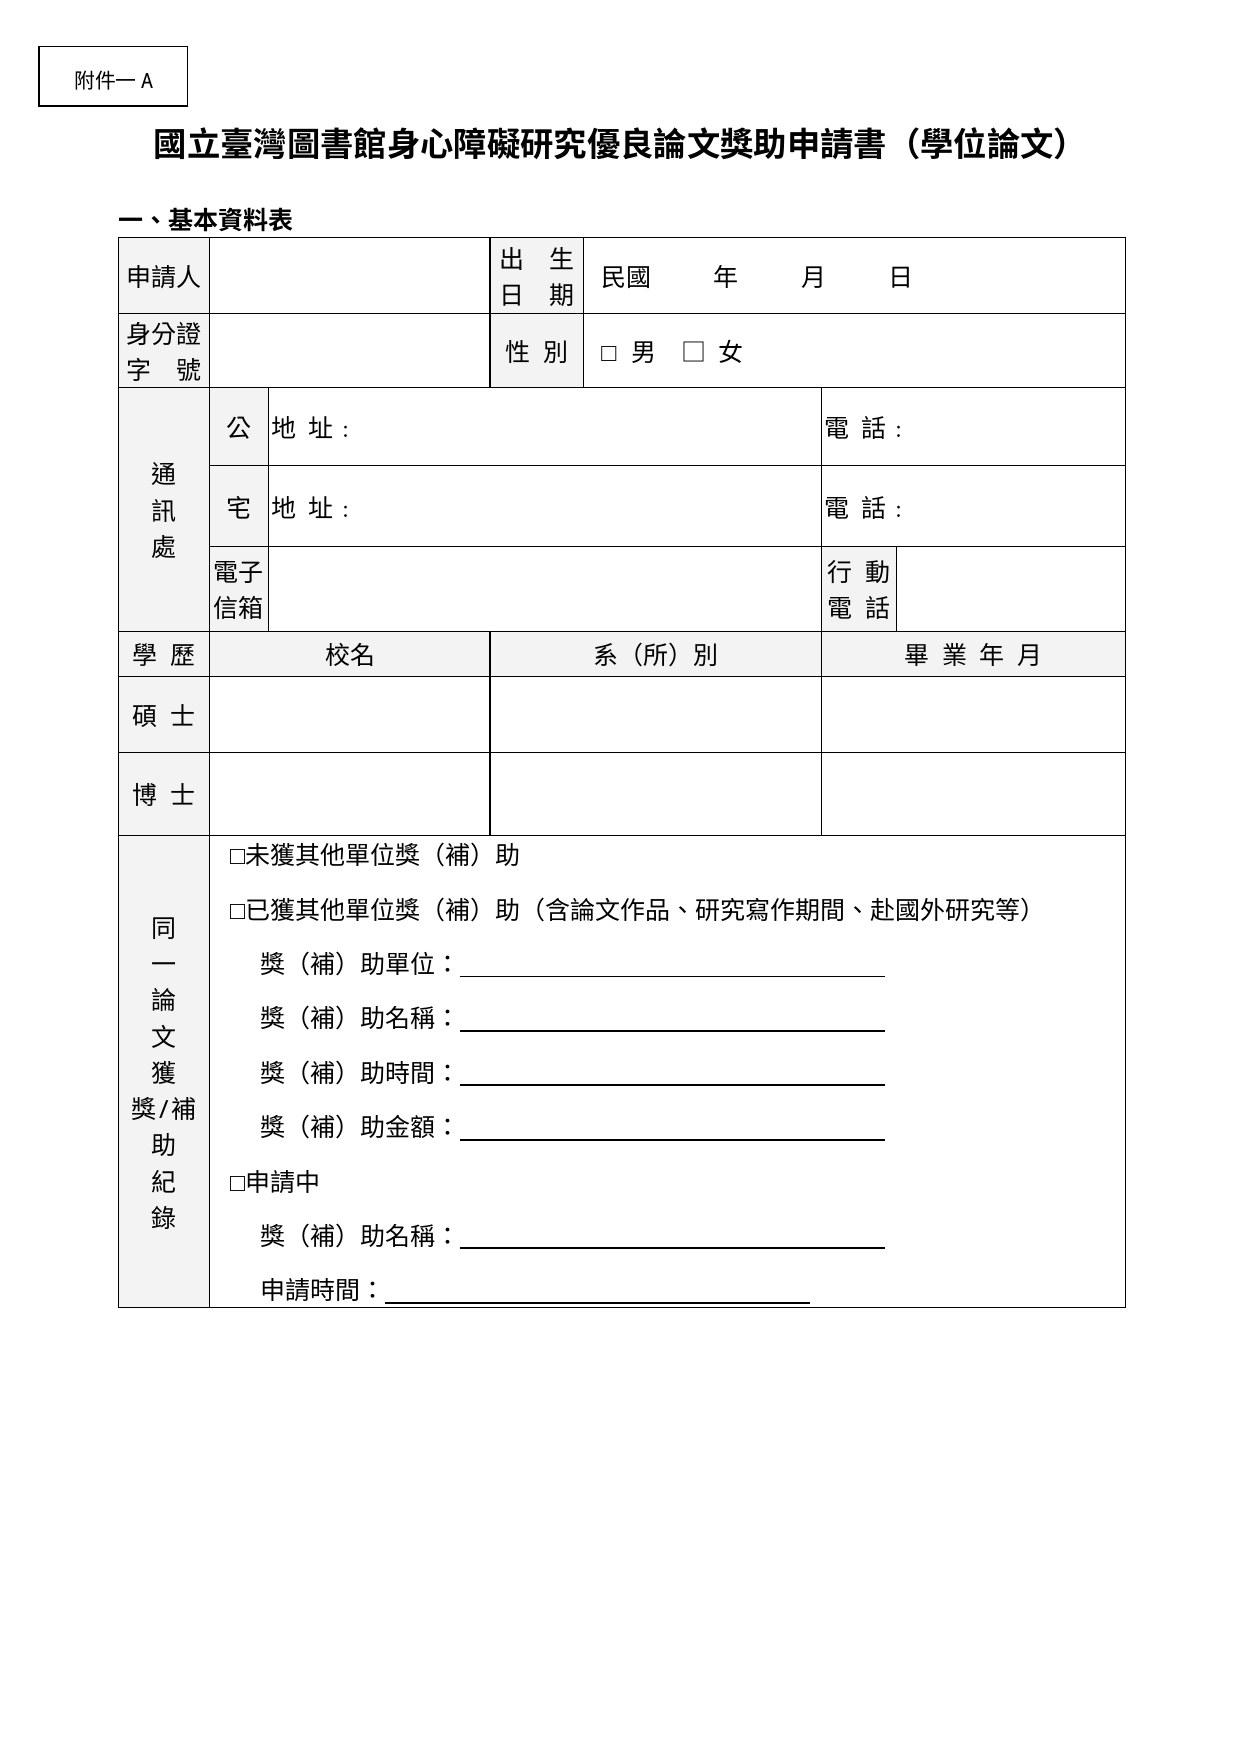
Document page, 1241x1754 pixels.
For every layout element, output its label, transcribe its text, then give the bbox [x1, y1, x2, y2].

table_header 民國 年 月 日 [584, 238, 1125, 313]
table_cell [822, 753, 1125, 835]
table_cell 地 址﹕ [269, 388, 821, 465]
table_cell 系（所）別 [491, 632, 821, 676]
table_cell [210, 753, 489, 835]
table_cell □未獲其他單位獎（補）助 □已獲其他單位獎（補）助（含論文作品、研究寫作期間、赴國外研究等） 獎（補）助單位： 獎（補）助名稱： 獎（補）助時間： 獎（補）助金額： □申請中 獎（補）助名稱： 申請時間： [210, 836, 1125, 1307]
text 附件一A [55, 64, 172, 95]
table_cell □ 男 □ 女 [584, 314, 1125, 387]
table_cell [491, 753, 821, 835]
table_cell 校名 [210, 632, 489, 676]
table_cell 公 [210, 388, 268, 465]
table_header 申請人 [119, 238, 209, 313]
table_cell 行 動 電 話 [822, 547, 896, 631]
table_cell 宅 [210, 466, 268, 546]
table_cell [897, 547, 1125, 631]
table_cell 電 話﹕ [822, 466, 1125, 546]
text [40, 47, 187, 105]
table_cell 身分證 字 號 [119, 314, 209, 387]
table_header 出 生日 期 [491, 238, 583, 313]
table_cell 電 話﹕ [822, 388, 1125, 465]
table_cell [491, 677, 821, 752]
table_cell 通 訊 處 [119, 388, 209, 631]
text 國立臺灣圖書館身心障礙研究優良論文獎助申請書（學位論文） [118, 118, 1122, 166]
table_cell 電子 信箱 [210, 547, 268, 631]
table_cell 學 歷 [119, 632, 209, 676]
table_cell 博 士 [119, 753, 209, 835]
table_cell [269, 547, 821, 631]
table_cell 性 別 [491, 314, 583, 387]
table_cell 同 一 論 文 獲 獎/補 助 紀 錄 [119, 836, 209, 1307]
table_cell [822, 677, 1125, 752]
table_cell [210, 314, 489, 387]
table_cell [210, 677, 489, 752]
table_cell 地 址﹕ [269, 466, 821, 546]
table_cell 畢 業 年 月 [822, 632, 1125, 676]
text 一、基本資料表 [118, 200, 1122, 237]
table_cell 碩 士 [119, 677, 209, 752]
table_header [210, 238, 489, 313]
